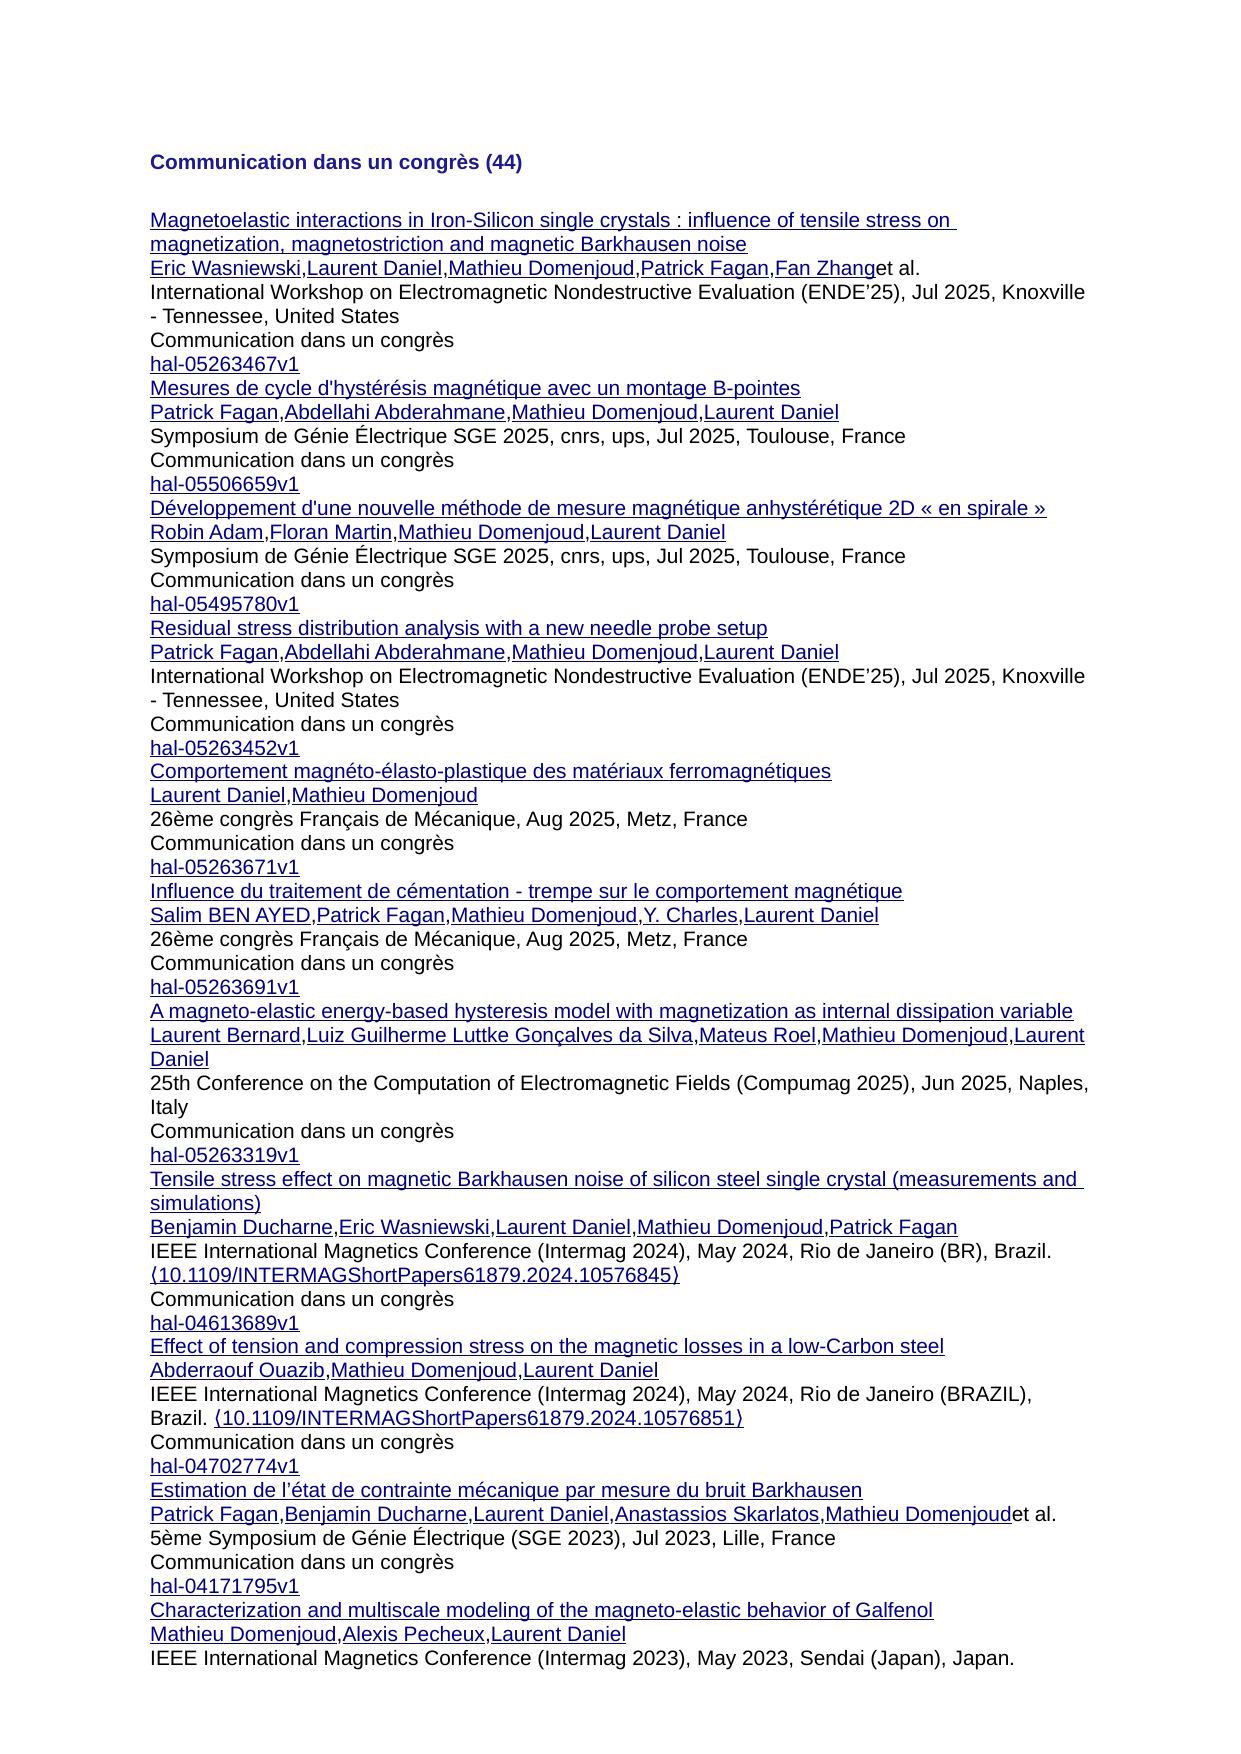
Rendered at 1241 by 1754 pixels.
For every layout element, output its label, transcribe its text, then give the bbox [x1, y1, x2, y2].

table_cell Characterization and multiscale modeling of the magneto-elastic behavior of Galfenol Mathieu Domenjoud,Alexis Pecheux,Laurent Daniel IEEE International Magnetics Conference (Intermag 2023), May 2023, Sendai (Japan), Japan. [150, 1598, 1090, 1670]
table_cell Effect of tension and compression stress on the magnetic losses in a low-Carbon steel Abderraouf Ouazib,Mathieu Domenjoud,Laurent Daniel IEEE International Magnetics Conference (Intermag 2024), May 2024, Rio de Janeiro (BRAZIL), Brazil. ⟨10.1109/INTERMAGShortPapers61879.2024.10576851⟩ Communication dans un congrès hal-04702774v1 [150, 1334, 1090, 1478]
table_cell Influence du traitement de cémentation - trempe sur le comportement magnétique Salim BEN AYED,Patrick Fagan,Mathieu Domenjoud,Y. Charles,Laurent Daniel 26ème congrès Français de Mécanique, Aug 2025, Metz, France Communication dans un congrès hal-05263691v1 [150, 879, 1090, 999]
table_cell Comportement magnéto-élasto-plastique des matériaux ferromagnétiques Laurent Daniel,Mathieu Domenjoud 26ème congrès Français de Mécanique, Aug 2025, Metz, France Communication dans un congrès hal-05263671v1 [150, 759, 1090, 879]
table_cell Développement d'une nouvelle méthode de mesure magnétique anhystérétique 2D « en spirale » Robin Adam,Floran Martin,Mathieu Domenjoud,Laurent Daniel Symposium de Génie Électrique SGE 2025, cnrs, ups, Jul 2025, Toulouse, France Communication dans un congrès hal-05495780v1 [150, 496, 1090, 616]
table_cell Residual stress distribution analysis with a new needle probe setup Patrick Fagan,Abdellahi Abderahmane,Mathieu Domenjoud,Laurent Daniel International Workshop on Electromagnetic Nondestructive Evaluation (ENDE’25), Jul 2025, Knoxville - Tennessee, United States Communication dans un congrès hal-05263452v1 [150, 616, 1090, 759]
subtitle Communication dans un congrès (44) [150, 150, 1090, 174]
table_cell Mesures de cycle d'hystérésis magnétique avec un montage B-pointes Patrick Fagan,Abdellahi Abderahmane,Mathieu Domenjoud,Laurent Daniel Symposium de Génie Électrique SGE 2025, cnrs, ups, Jul 2025, Toulouse, France Communication dans un congrès hal-05506659v1 [150, 376, 1090, 496]
table_cell Tensile stress effect on magnetic Barkhausen noise of silicon steel single crystal (measurements and simulations) Benjamin Ducharne,Eric Wasniewski,Laurent Daniel,Mathieu Domenjoud,Patrick Fagan IEEE International Magnetics Conference (Intermag 2024), May 2024, Rio de Janeiro (BR), Brazil. ⟨10.1109/INTERMAGShortPapers61879.2024.10576845⟩ Communication dans un congrès hal-04613689v1 [150, 1167, 1090, 1334]
table_header Magnetoelastic interactions in Iron-Silicon single crystals : influence of tensile stress on magnetization, magnetostriction and magnetic Barkhausen noise Eric Wasniewski,Laurent Daniel,Mathieu Domenjoud,Patrick Fagan,Fan Zhanget al. International Workshop on Electromagnetic Nondestructive Evaluation (ENDE’25), Jul 2025, Knoxville - Tennessee, United States Communication dans un congrès hal-05263467v1 [150, 208, 1090, 376]
table_cell Estimation de l’état de contrainte mécanique par mesure du bruit Barkhausen Patrick Fagan,Benjamin Ducharne,Laurent Daniel,Anastassios Skarlatos,Mathieu Domenjoudet al. 5ème Symposium de Génie Électrique (SGE 2023), Jul 2023, Lille, France Communication dans un congrès hal-04171795v1 [150, 1478, 1090, 1598]
table_cell A magneto-elastic energy-based hysteresis model with magnetization as internal dissipation variable Laurent Bernard,Luiz Guilherme Luttke Gonçalves da Silva,Mateus Roel,Mathieu Domenjoud,Laurent Daniel 25th Conference on the Computation of Electromagnetic Fields (Compumag 2025), Jun 2025, Naples, Italy Communication dans un congrès hal-05263319v1 [150, 999, 1090, 1167]
